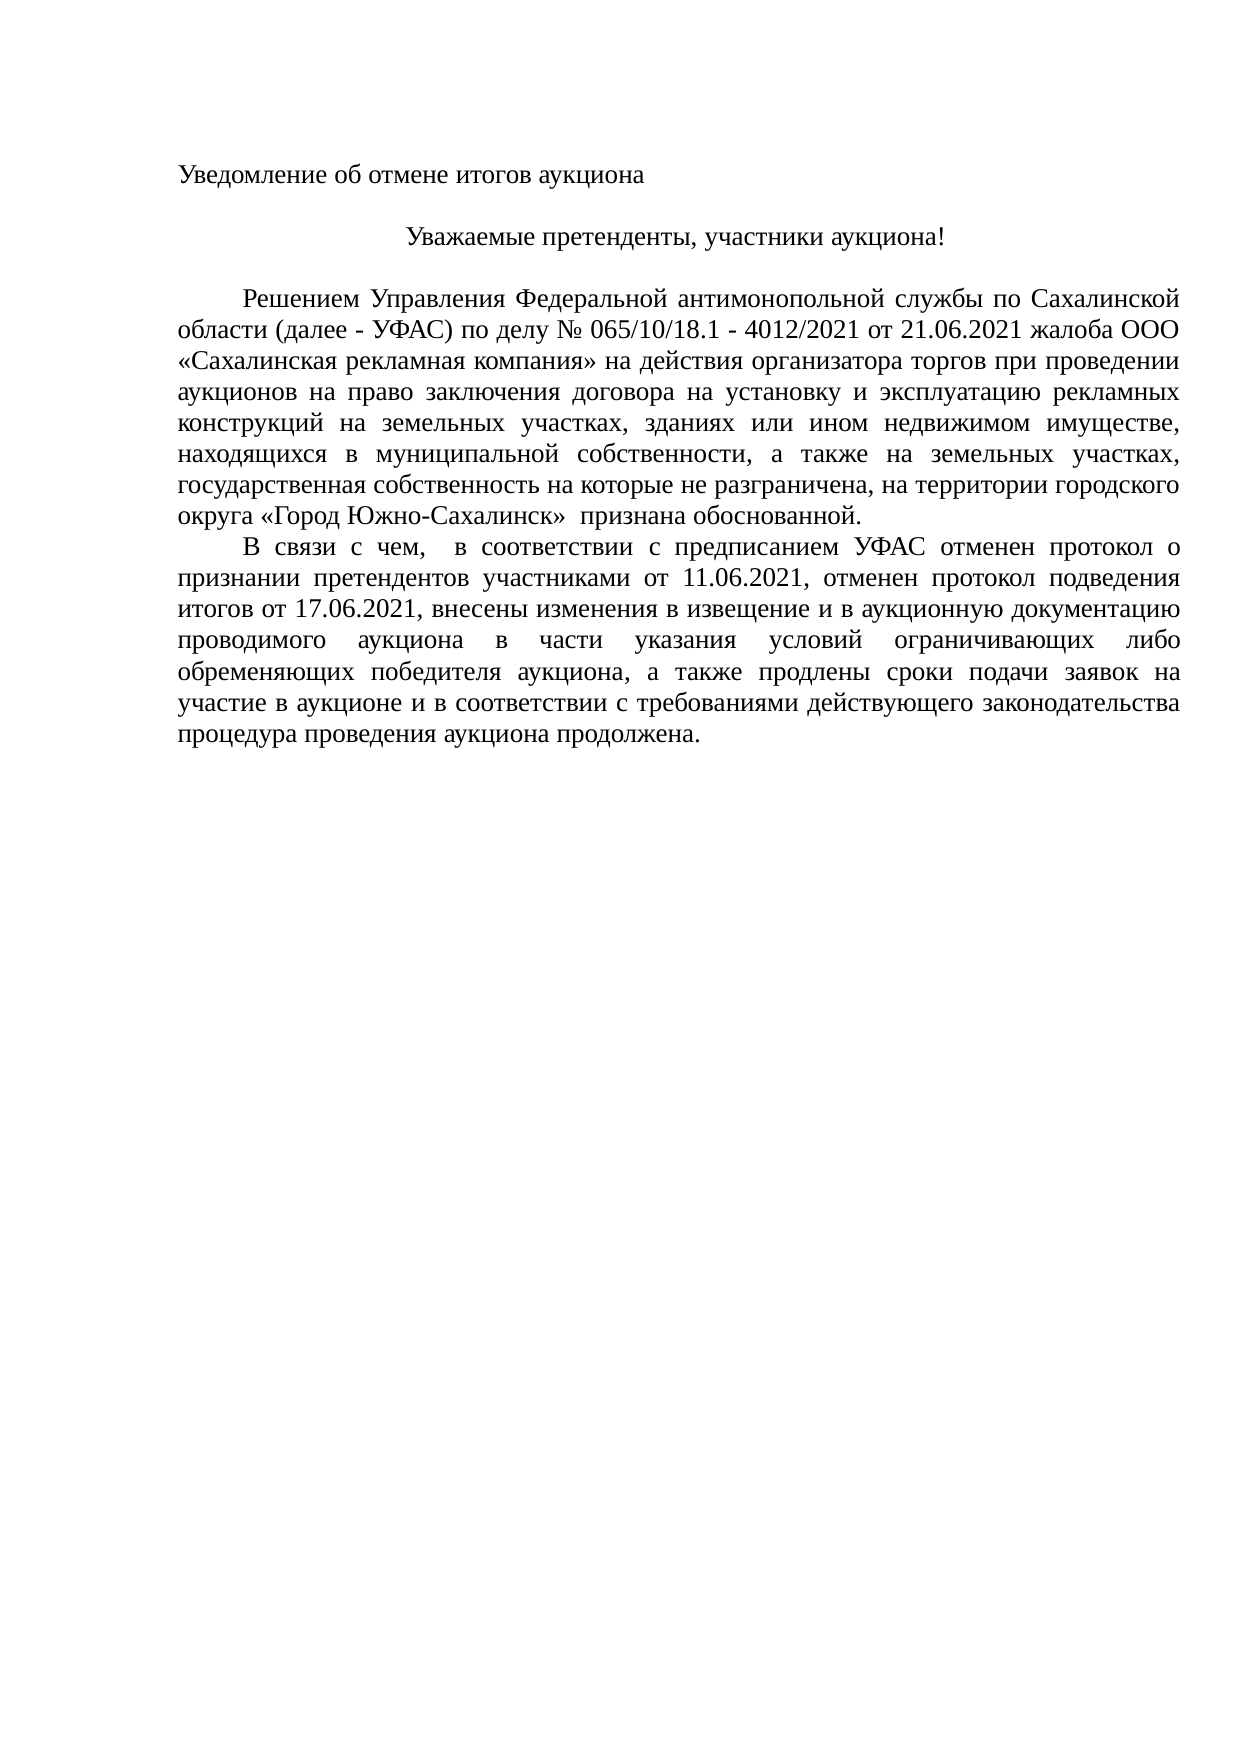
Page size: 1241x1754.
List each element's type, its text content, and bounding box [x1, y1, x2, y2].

text Решением Управления Федеральной антимонопольной службы по Сахалинской области (далее - УФАС) по делу № 065/10/18.1 - 4012/2021 от 21.06.2021 жалоба ООО «Сахалинская рекламная компания» на действия организатора торгов при проведении аукционов на право заключения договора на установку и эксплуатацию рекламных конструкций на земельных участках, зданиях или ином недвижимом имуществе, находящихся в муниципальной собственности, а также на земельных участках, государственная собственность на которые не разграничена, на территории городского округа «Город Южно-Сахалинск» признана обоснованной. [177, 282, 1181, 531]
text В связи с чем, в соответствии с предписанием УФАС отменен протокол о признании претендентов участниками от 11.06.2021, отменен протокол подведения итогов от 17.06.2021, внесены изменения в извещение и в аукционную документацию проводимого аукциона в части указания условий ограничивающих либо обременяющих победителя аукциона, а также продлены сроки подачи заявок на участие в аукционе и в соответствии с требованиями действующего законодательства процедура проведения аукциона продолжена. [177, 531, 1181, 748]
text Уважаемые претенденты, участники аукциона! [177, 220, 1181, 251]
text Уведомление об отмене итогов аукциона [177, 158, 1181, 189]
